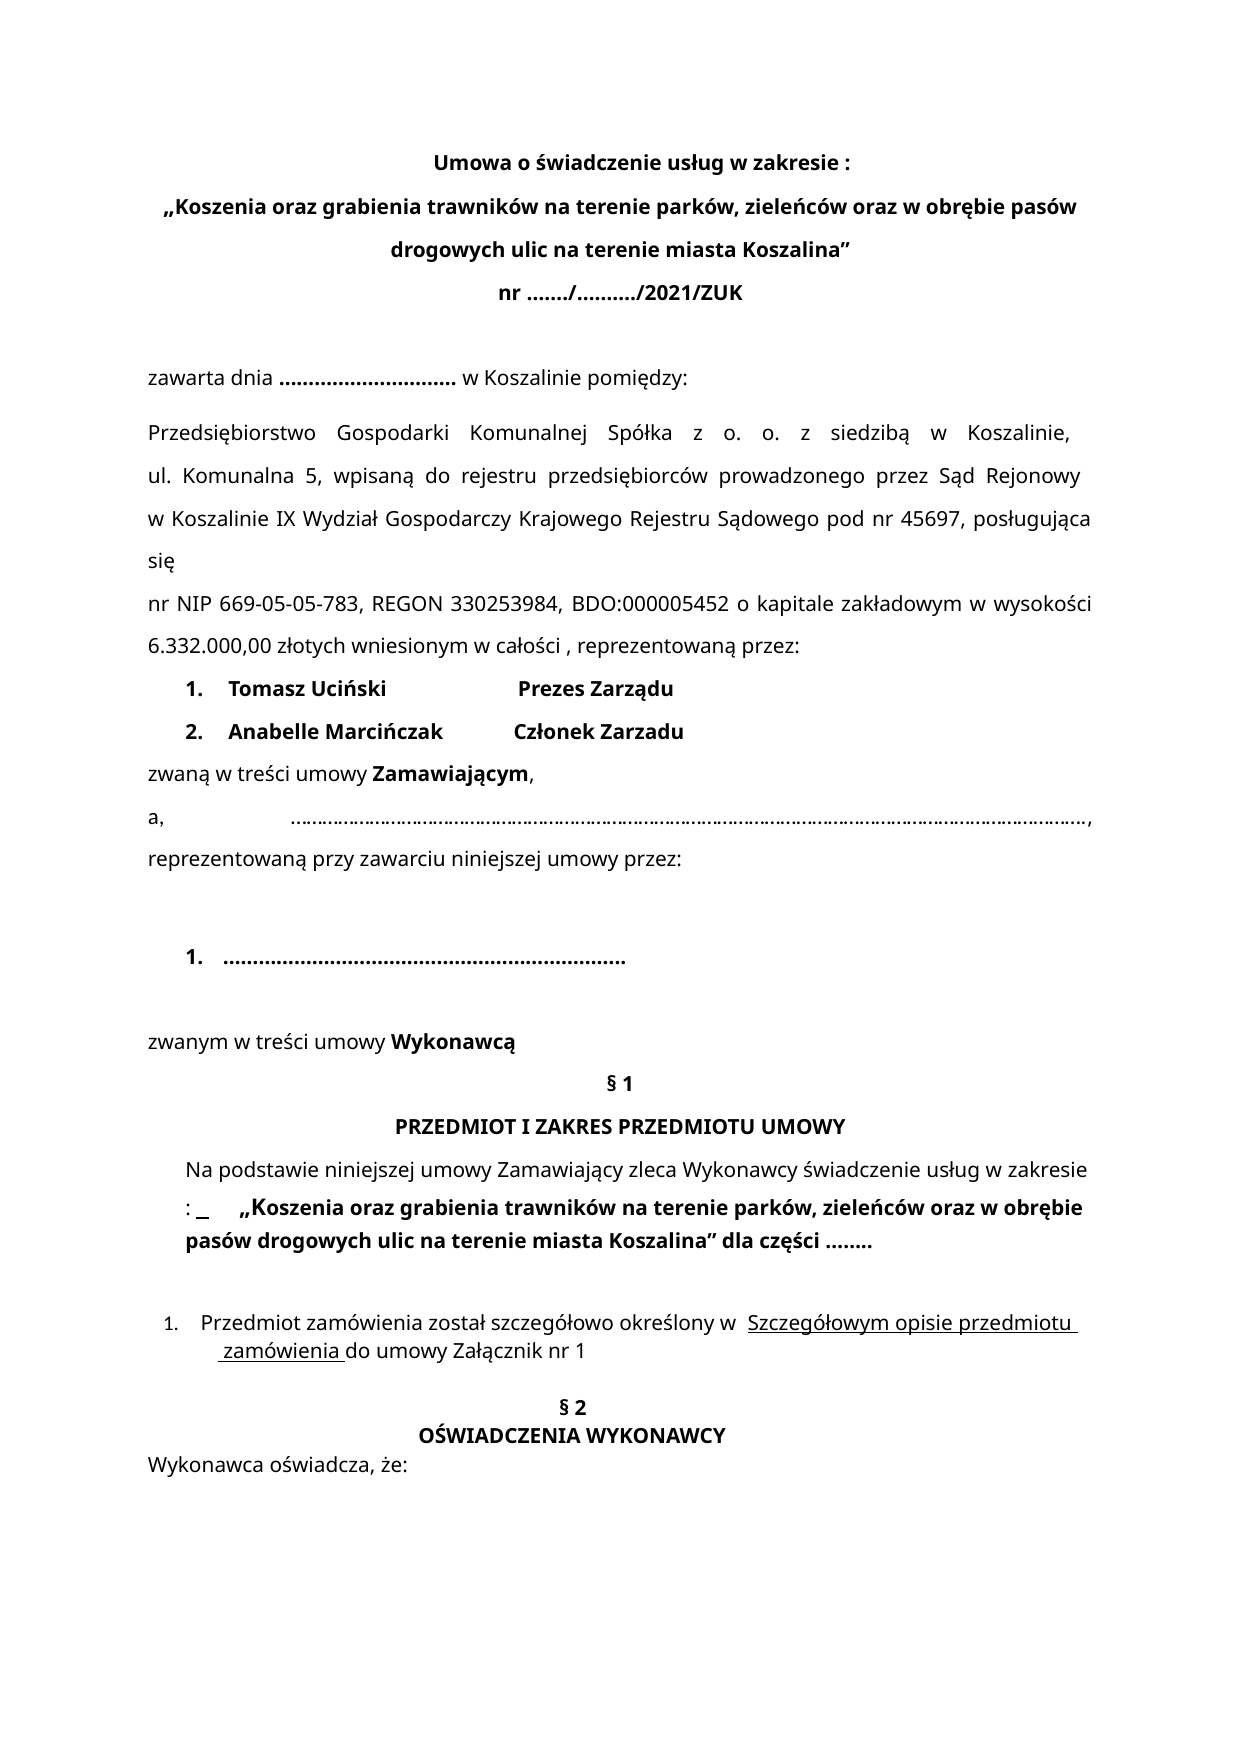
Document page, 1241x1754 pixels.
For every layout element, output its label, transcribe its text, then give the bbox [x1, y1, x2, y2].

text „Koszenia oraz grabienia trawników na terenie parków, zieleńców oraz w obrębie pasów drogowych ulic na terenie miasta Koszalina” nr ……./………./2021/ZUK [148, 190, 1093, 307]
list ………………………………………………………….. [185, 942, 1093, 971]
text § 1 [148, 1069, 1093, 1098]
text zwaną w treści umowy Zamawiającym, [148, 759, 1093, 788]
text Na podstawie niniejszej umowy Zamawiający zleca Wykonawcy świadczenie usług w zakresie : „Koszenia oraz grabienia trawników na terenie parków, zieleńców oraz w obrębie pasów drogowych ulic na terenie miasta Koszalina” dla części …….. [185, 1155, 1093, 1255]
text a, ……………………………………………………………………………………………………………………………………., reprezentowaną przy zawarciu niniejszej umowy przez: [148, 802, 1093, 873]
list Przedmiot zamówienia został szczegółowo określony w Szczegółowym opisie przedmiotu [148, 1308, 1093, 1336]
list Anabelle Marcińczak Członek Zarzadu [185, 717, 1093, 745]
text Wykonawca oświadcza, że: [0, 1450, 1093, 1478]
list Tomasz Uciński Prezes Zarządu [185, 674, 1093, 703]
text zwanym w treści umowy Wykonawcą [148, 1027, 1093, 1055]
text PRZEDMIOT I ZAKRES PRZEDMIOTU UMOWY [148, 1112, 1093, 1141]
text Przedsiębiorstwo Gospodarki Komunalnej Spółka z o. o. z siedzibą w Koszalinie, ul. Komunalna 5, wpisaną do rejestru przedsiębiorców prowadzonego przez Sąd Rejonowy w Koszalinie IX Wydział Gospodarczy Krajowego Rejestru Sądowego pod nr 45697, posługująca się nr NIP 669-05-05-783, REGON 330253984, BDO:000005452 o kapitale zakładowym w wysokości 6.332.000,00 złotych wniesionym w całości , reprezentowaną przez: [148, 418, 1093, 660]
text Umowa o świadczenie usług w zakresie : [148, 148, 1093, 176]
text zamówienia do umowy Załącznik nr 1 § 2 OŚWIADCZENIA WYKONAWCY [185, 1336, 1093, 1450]
text zawarta dnia ………………………… w Koszalinie pomiędzy: [148, 363, 1093, 392]
